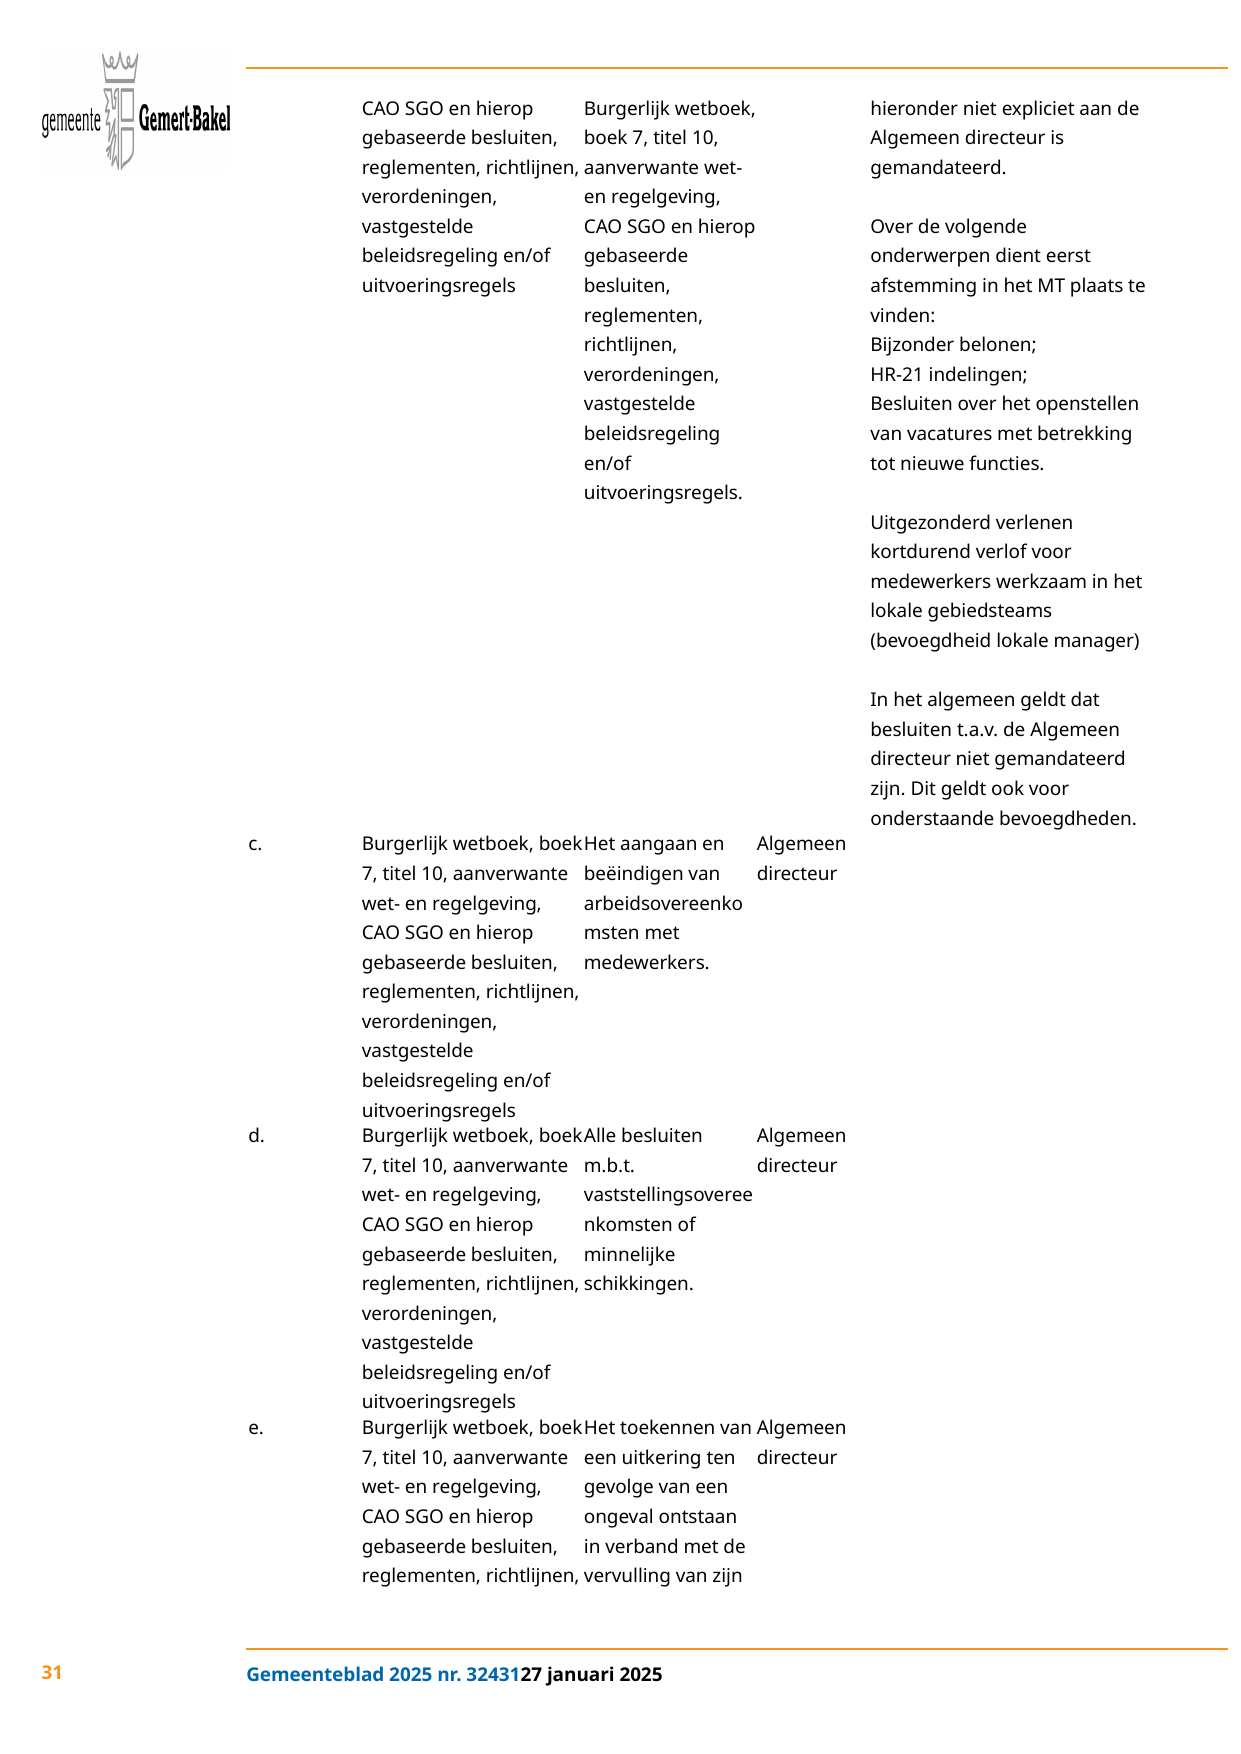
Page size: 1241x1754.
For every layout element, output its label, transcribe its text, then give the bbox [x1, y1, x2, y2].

table_cell Burgerlijk wetboek, boek 7, titel 10, aanverwante wet- en regelgeving, CAO SGO en hierop gebaseerde besluiten, reglementen, richtlijnen, verordeningen, vastgestelde beleidsregeling en/of uitvoeringsregels [362, 1123, 584, 1414]
table_cell e. [248, 1415, 362, 1588]
table_cell [870, 831, 1152, 1122]
table_cell [248, 95, 362, 831]
table_cell hieronder niet expliciet aan de Algemeen directeur is gemandateerd. Over de volgende onderwerpen dient eerst afstemming in het MT plaats te vinden: Bijzonder belonen; HR-21 indelingen; Besluiten over het openstellen van vacatures met betrekking tot nieuwe functies. Uitgezonderd verlenen kortdurend verlof voor medewerkers werkzaam in het lokale gebiedsteams (bevoegdheid lokale manager) In het algemeen geldt dat besluiten t.a.v. de Algemeen directeur niet gemandateerd zijn. Dit geldt ook voor onderstaande bevoegdheden. [870, 95, 1152, 831]
table_cell Alle besluiten m.b.t. vaststellingsovereenkomsten of minnelijke schikkingen. [584, 1123, 757, 1414]
table_cell [870, 1415, 1152, 1588]
table_cell Het toekennen van een uitkering ten gevolge van een ongeval ontstaan in verband met de vervulling van zijn [584, 1415, 757, 1588]
table_cell [757, 95, 870, 831]
table_cell Het aangaan en beëindigen van arbeidsovereenkomsten met medewerkers. [584, 831, 757, 1122]
table_cell c. [248, 831, 362, 1122]
table_cell [870, 1123, 1152, 1414]
table_cell CAO SGO en hierop gebaseerde besluiten, reglementen, richtlijnen, verordeningen, vastgestelde beleidsregeling en/of uitvoeringsregels [362, 95, 584, 831]
picture [41, 47, 231, 172]
table_cell Algemeen directeur [757, 1415, 870, 1588]
table_cell Burgerlijk wetboek, boek 7, titel 10, aanverwante wet- en regelgeving, CAO SGO en hierop gebaseerde besluiten, reglementen, richtlijnen, verordeningen, vastgestelde beleidsregeling en/of uitvoeringsregels [362, 831, 584, 1122]
table_cell Burgerlijk wetboek, boek 7, titel 10, aanverwante wet- en regelgeving, CAO SGO en hierop gebaseerde besluiten, reglementen, richtlijnen, verordeningen, vastgestelde beleidsregeling en/of uitvoeringsregels. [584, 95, 757, 831]
table_cell Algemeen directeur [757, 831, 870, 1122]
table_cell Algemeen directeur [757, 1123, 870, 1414]
table_cell d. [248, 1123, 362, 1414]
table_cell Burgerlijk wetboek, boek 7, titel 10, aanverwante wet- en regelgeving, CAO SGO en hierop gebaseerde besluiten, reglementen, richtlijnen, [362, 1415, 584, 1588]
